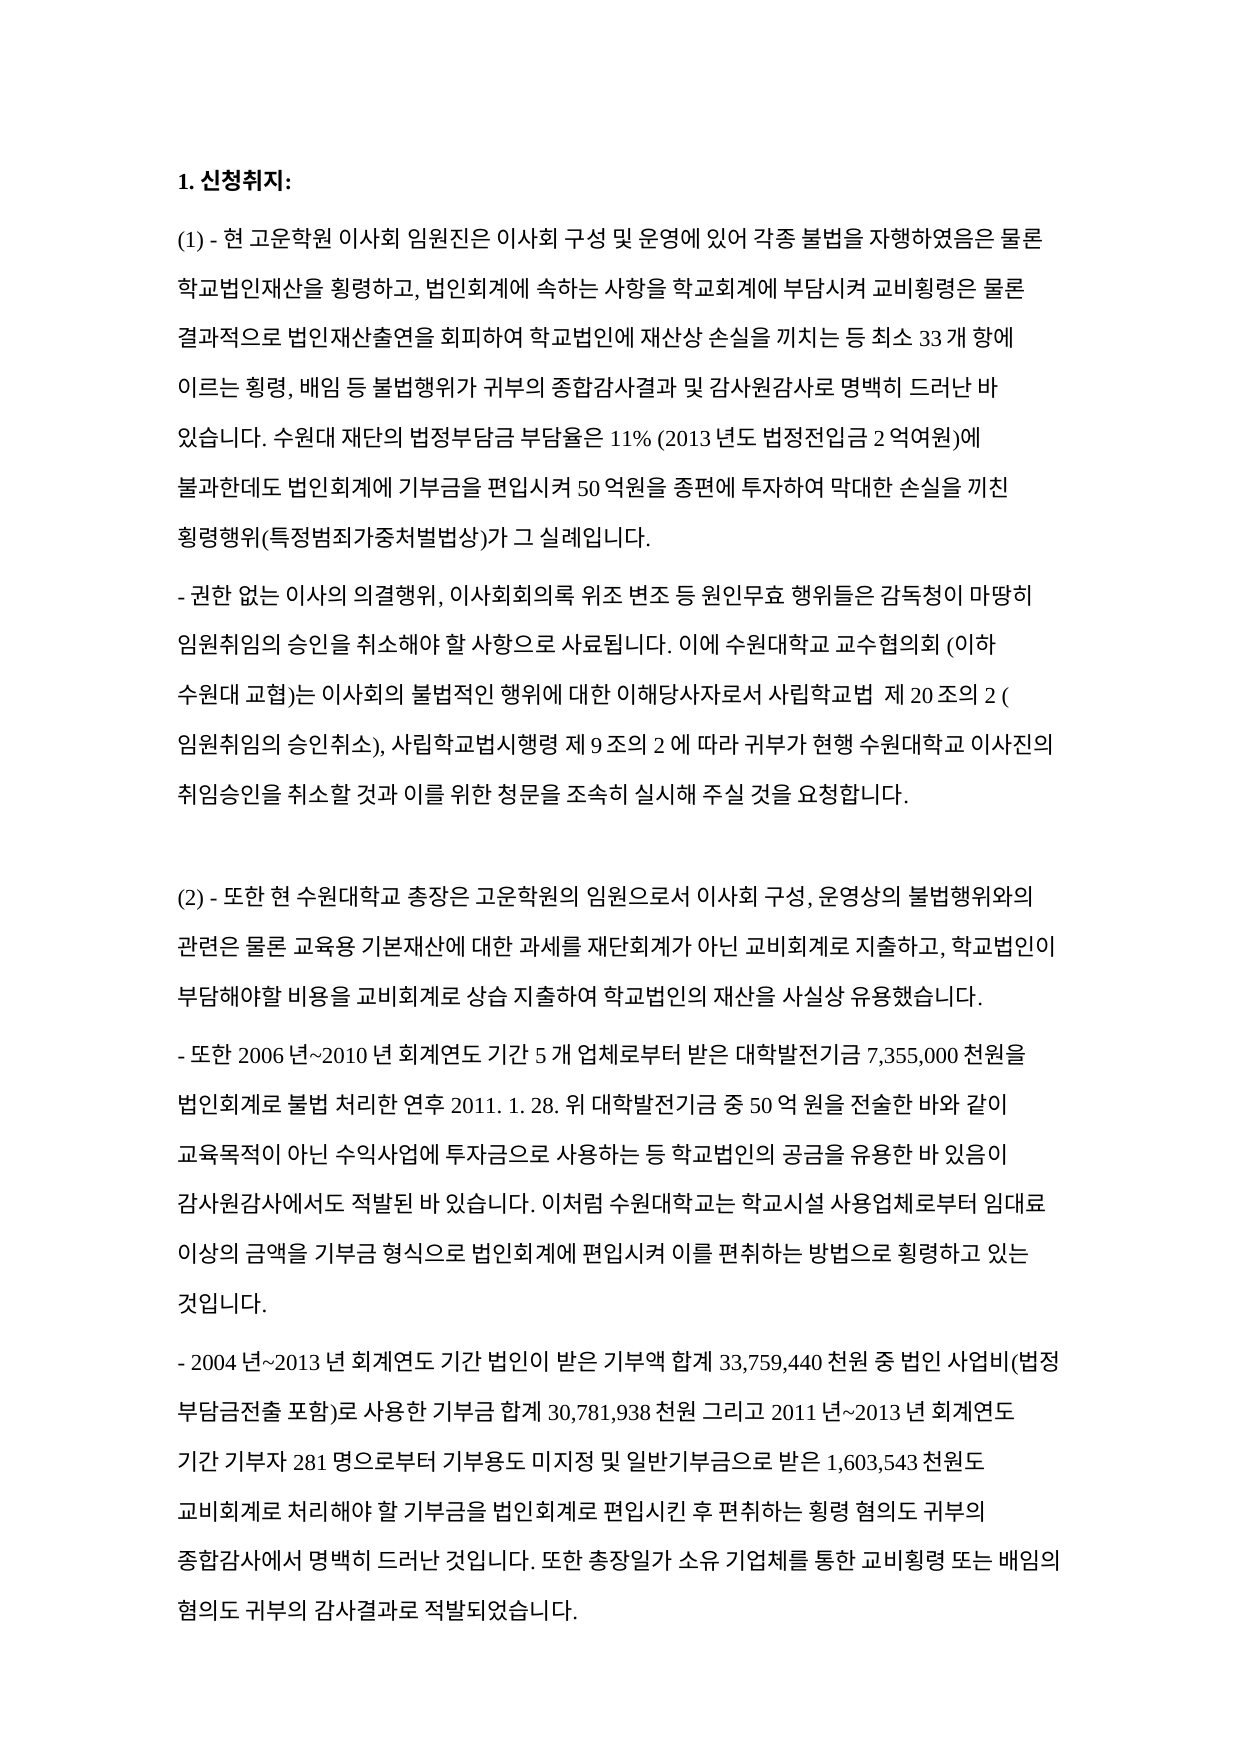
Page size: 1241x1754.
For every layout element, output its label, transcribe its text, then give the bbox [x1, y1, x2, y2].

text (2) - 또한 현 수원대학교 총장은 고운학원의 임원으로서 이사회 구성, 운영상의 불법행위와의 관련은 물론 교육용 기본재산에 대한 과세를 재단회계가 아닌 교비회계로 지출하고, 학교법인이 부담해야할 비용을 교비회계로 상습 지출하여 학교법인의 재산을 사실상 유용했습니다. [177, 879, 1063, 1012]
text 1. 신청취지: [177, 162, 1063, 196]
text - 권한 없는 이사의 의결행위, 이사회회의록 위조 변조 등 원인무효 행위들은 감독청이 마땅히 임원취임의 승인을 취소해야 할 사항으로 사료됩니다. 이에 수원대학교 교수협의회 (이하 수원대 교협)는 이사회의 불법적인 행위에 대한 이해당사자로서 사립학교법 제20조의2 (임원취임의 승인취소), 사립학교법시행령 제9조의2 에 따라 귀부가 현행 수원대학교 이사진의 취임승인을 취소할 것과 이를 위한 청문을 조속히 실시해 주실 것을 요청합니다. [177, 577, 1063, 810]
text - 2004년~2013년 회계연도 기간 법인이 받은 기부액 합계 33,759,440천원 중 법인 사업비(법정 부담금전출 포함)로 사용한 기부금 합계 30,781,938천원 그리고 2011년~2013년 회계연도 기간 기부자 281명으로부터 기부용도 미지정 및 일반기부금으로 받은 1,603,543천원도 교비회계로 처리해야 할 기부금을 법인회계로 편입시킨 후 편취하는 횡령 혐의도 귀부의 종합감사에서 명백히 드러난 것입니다. 또한 총장일가 소유 기업체를 통한 교비횡령 또는 배임의 혐의도 귀부의 감사결과로 적발되었습니다. [177, 1344, 1063, 1626]
text - 또한 2006년~2010년 회계연도 기간 5개 업체로부터 받은 대학발전기금 7,355,000천원을 법인회계로 불법 처리한 연후 2011. 1. 28. 위 대학발전기금 중 50억 원을 전술한 바와 같이 교육목적이 아닌 수익사업에 투자금으로 사용하는 등 학교법인의 공금을 유용한 바 있음이 감사원감사에서도 적발된 바 있습니다. 이처럼 수원대학교는 학교시설 사용업체로부터 임대료 이상의 금액을 기부금 형식으로 법인회계에 편입시켜 이를 편취하는 방법으로 횡령하고 있는 것입니다. [177, 1037, 1063, 1319]
text (1) - 현 고운학원 이사회 임원진은 이사회 구성 및 운영에 있어 각종 불법을 자행하였음은 물론 학교법인재산을 횡령하고, 법인회계에 속하는 사항을 학교회계에 부담시켜 교비횡령은 물론 결과적으로 법인재산출연을 회피하여 학교법인에 재산상 손실을 끼치는 등 최소 33개 항에 이르는 횡령, 배임 등 불법행위가 귀부의 종합감사결과 및 감사원감사로 명백히 드러난 바 있습니다. 수원대 재단의 법정부담금 부담율은 11% (2013년도 법정전입금 2억여원)에 불과한데도 법인회계에 기부금을 편입시켜 50억원을 종편에 투자하여 막대한 손실을 끼친 횡령행위(특정범죄가중처벌법상)가 그 실례입니다. [177, 221, 1063, 553]
